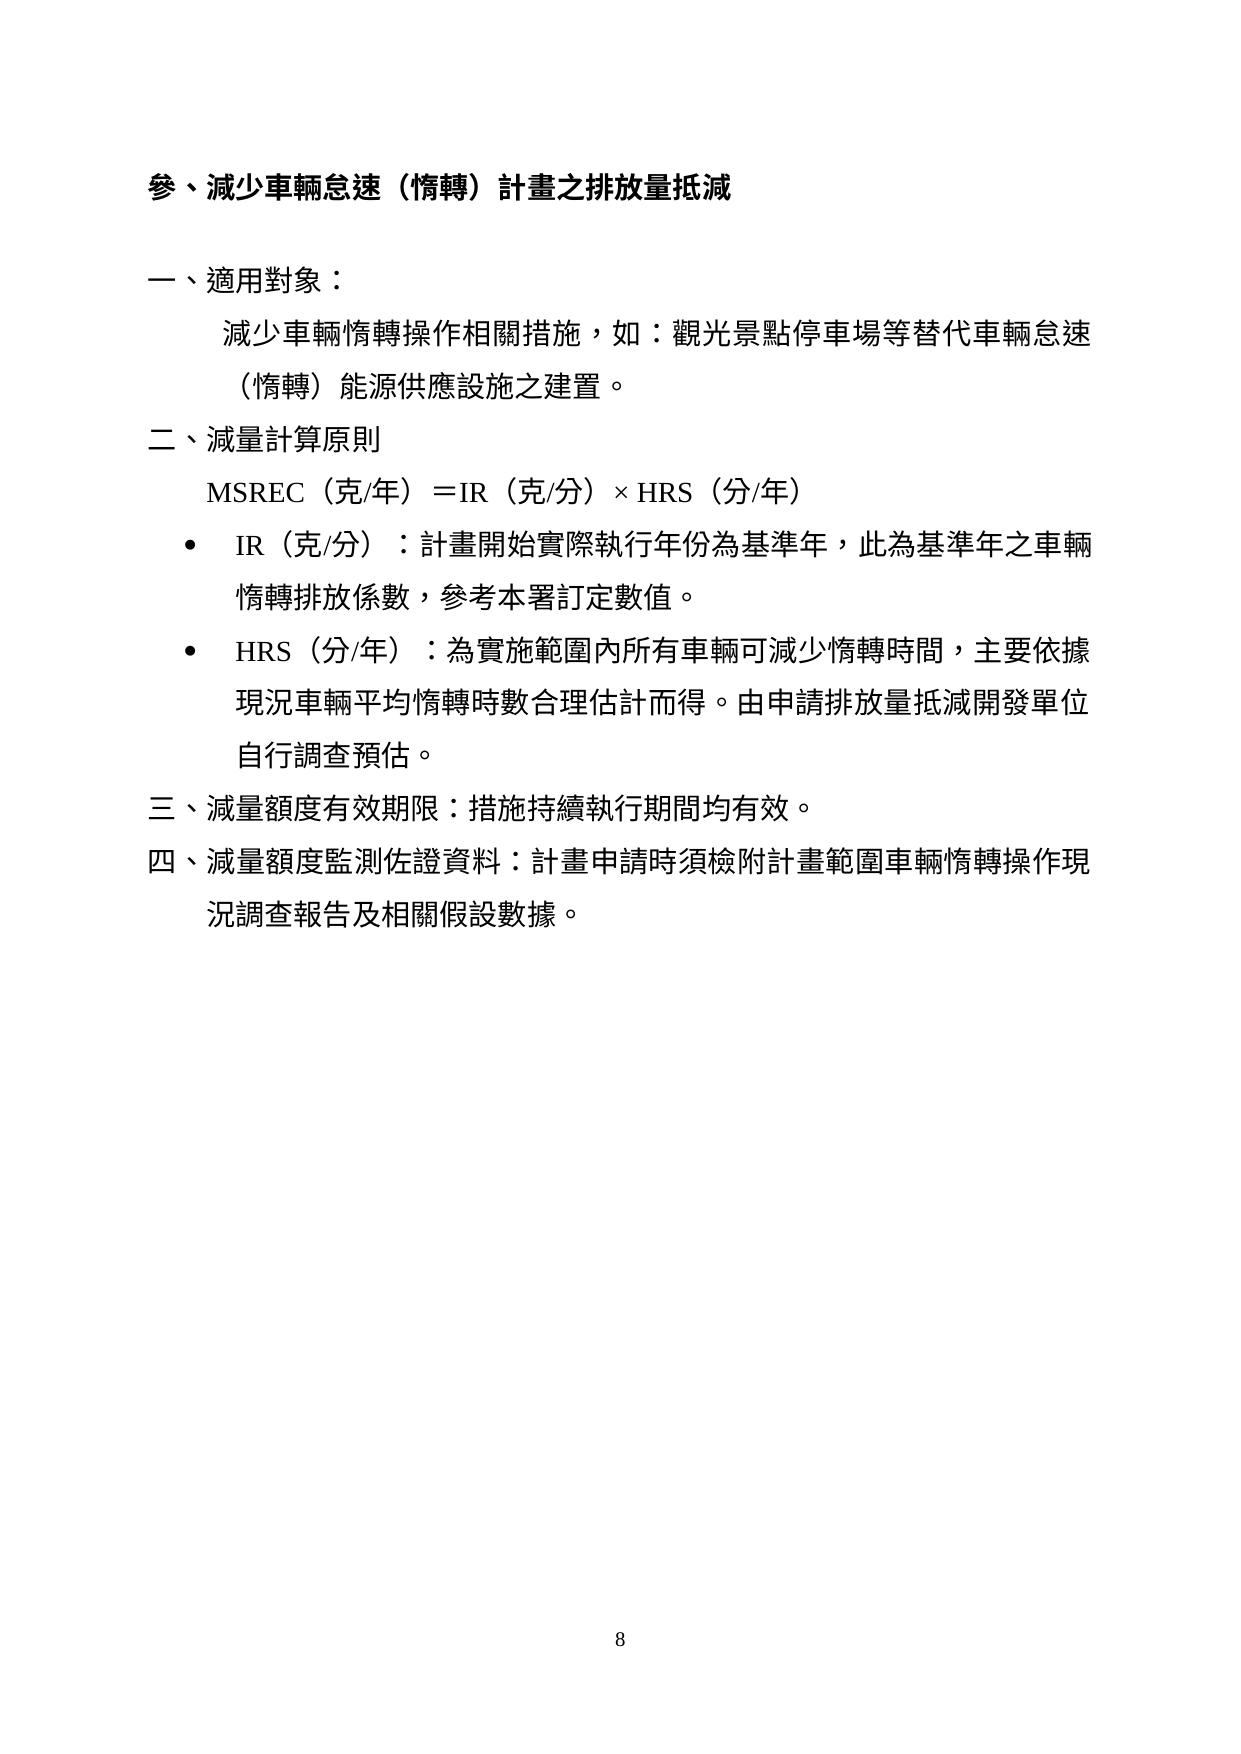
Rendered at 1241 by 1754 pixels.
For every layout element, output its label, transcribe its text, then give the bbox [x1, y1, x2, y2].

text 三、減量額度有效期限：措施持續執行期間均有效。 [148, 786, 1092, 828]
text 減少車輛惰轉操作相關措施，如：觀光景點停車場等替代車輛怠速（惰轉）能源供應設施之建置。 [223, 310, 1092, 406]
text 參、減少車輛怠速（惰轉）計畫之排放量抵減 [148, 164, 1092, 207]
list IR（克/分）：計畫開始實際執行年份為基準年，此為基準年之車輛惰轉排放係數，參考本署訂定數值。 [185, 522, 1092, 617]
text 四、減量額度監測佐證資料：計畫申請時須檢附計畫範圍車輛惰轉操作現況調查報告及相關假設數據。 [148, 838, 1092, 934]
text 二、減量計算原則 [148, 416, 1092, 458]
text MSREC（克/年）＝IR（克/分）× HRS（分/年） [148, 469, 1092, 511]
list HRS（分/年）：為實施範圍內所有車輛可減少惰轉時間，主要依據現況車輛平均惰轉時數合理估計而得。由申請排放量抵減開發單位自行調查預估。 [185, 627, 1092, 775]
text 一、適用對象： [148, 258, 1092, 300]
